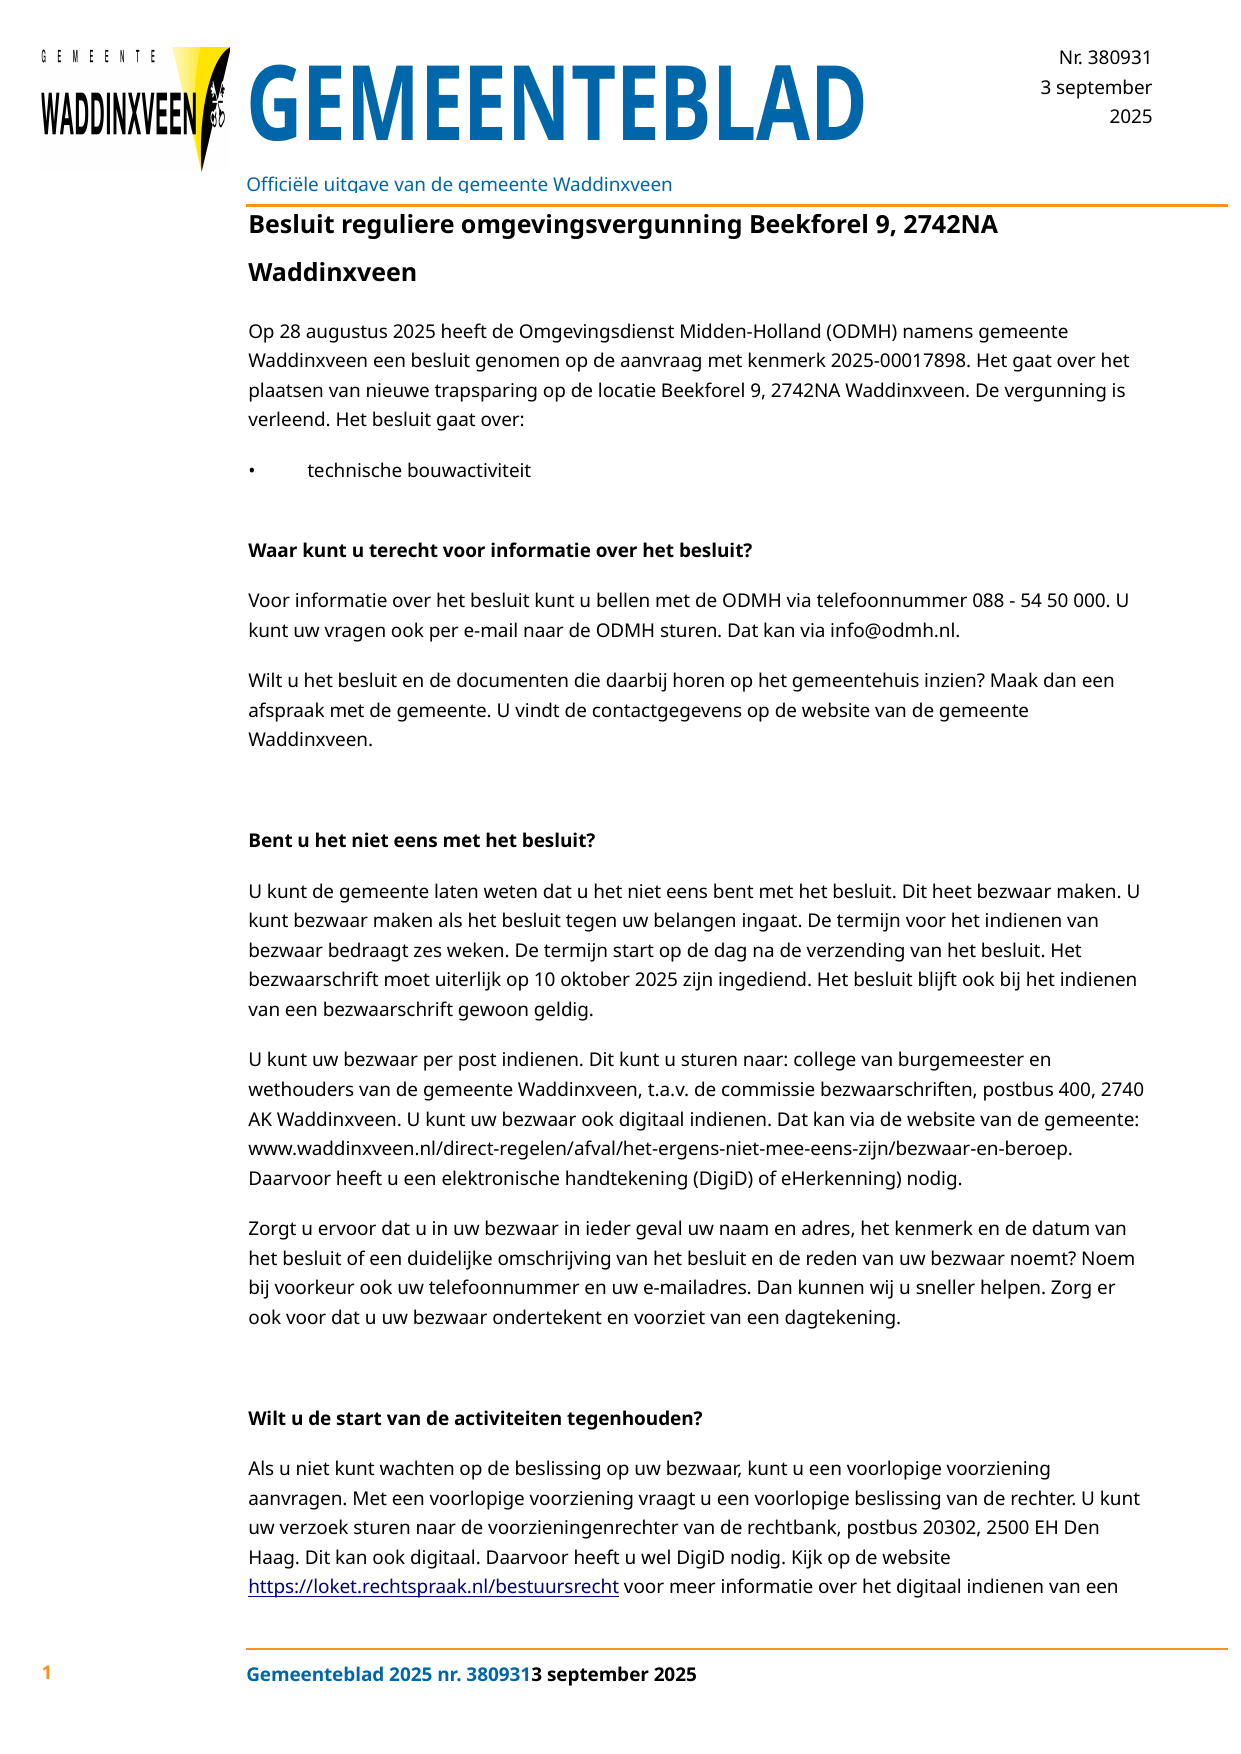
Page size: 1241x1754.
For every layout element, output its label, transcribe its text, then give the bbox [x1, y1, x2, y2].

text U kunt de gemeente laten weten dat u het niet eens bent met het besluit. Dit heet bezwaar maken. U kunt bezwaar maken als het besluit tegen uw belangen ingaat. De termijn voor het indienen van bezwaar bedraagt zes weken. De termijn start op de dag na de verzending van het besluit. Het bezwaarschrift moet uiterlijk op 10 oktober 2025 zijn ingediend. Het besluit blijft ook bij het indienen van een bezwaarschrift gewoon geldig. [248, 878, 1152, 1022]
text Besluit reguliere omgevingsvergunning Beekforel 9, 2742NA Waddinxveen [248, 207, 1152, 288]
text Als u niet kunt wachten op de beslissing op uw bezwaar, kunt u een voorlopige voorziening aanvragen. Met een voorlopige voorziening vraagt u een voorlopige beslissing van de rechter. U kunt uw verzoek sturen naar de voorzieningenrechter van de rechtbank, postbus 20302, 2500 EH Den Haag. Dit kan ook digitaal. Daarvoor heeft u wel DigiD nodig. Kijk op de website https://loket.rechtspraak.nl/bestuursrecht voor meer informatie over het digitaal indienen van een [248, 1455, 1152, 1599]
text Waar kunt u terecht voor informatie over het besluit? [248, 537, 1152, 563]
text Op 28 augustus 2025 heeft de Omgevingsdienst Midden-Holland (ODMH) namens gemeente Waddinxveen een besluit genomen op de aanvraag met kenmerk 2025-00017898. Het gaat over het plaatsen van nieuwe trapsparing op de locatie Beekforel 9, 2742NA Waddinxveen. De vergunning is verleend. Het besluit gaat over: [248, 318, 1152, 432]
text Zorgt u ervoor dat u in uw bezwaar in ieder geval uw naam en adres, het kenmerk en de datum van het besluit of een duidelijke omschrijving van het besluit en de reden van uw bezwaar noemt? Noem bij voorkeur ook uw telefoonnummer en uw e-mailadres. Dan kunnen wij u sneller helpen. Zorg er ook voor dat u uw bezwaar ondertekent en voorziet van een dagtekening. [248, 1215, 1152, 1330]
picture [41, 47, 231, 172]
text U kunt uw bezwaar per post indienen. Dit kunt u sturen naar: college van burgemeester en wethouders van de gemeente Waddinxveen, t.a.v. de commissie bezwaarschriften, postbus 400, 2740 AK Waddinxveen. U kunt uw bezwaar ook digitaal indienen. Dat kan via de website van de gemeente: www.waddinxveen.nl/direct-regelen/afval/het-ergens-niet-mee-eens-zijn/bezwaar-en-beroep. Daarvoor heeft u een elektronische handtekening (DigiD) of eHerkenning) nodig. [248, 1047, 1152, 1191]
text Voor informatie over het besluit kunt u bellen met de ODMH via telefoonnummer 088 - 54 50 000. U kunt uw vragen ook per e-mail naar de ODMH sturen. Dat kan via info@odmh.nl. [248, 587, 1152, 643]
text Wilt u de start van de activiteiten tegenhouden? [248, 1405, 1152, 1431]
list technische bouwactiviteit [248, 457, 1152, 483]
text Wilt u het besluit en de documenten die daarbij horen op het gemeentehuis inzien? Maak dan een afspraak met de gemeente. U vindt de contactgegevens op de website van de gemeente Waddinxveen. [248, 667, 1152, 752]
text Bent u het niet eens met het besluit? [248, 827, 1152, 853]
